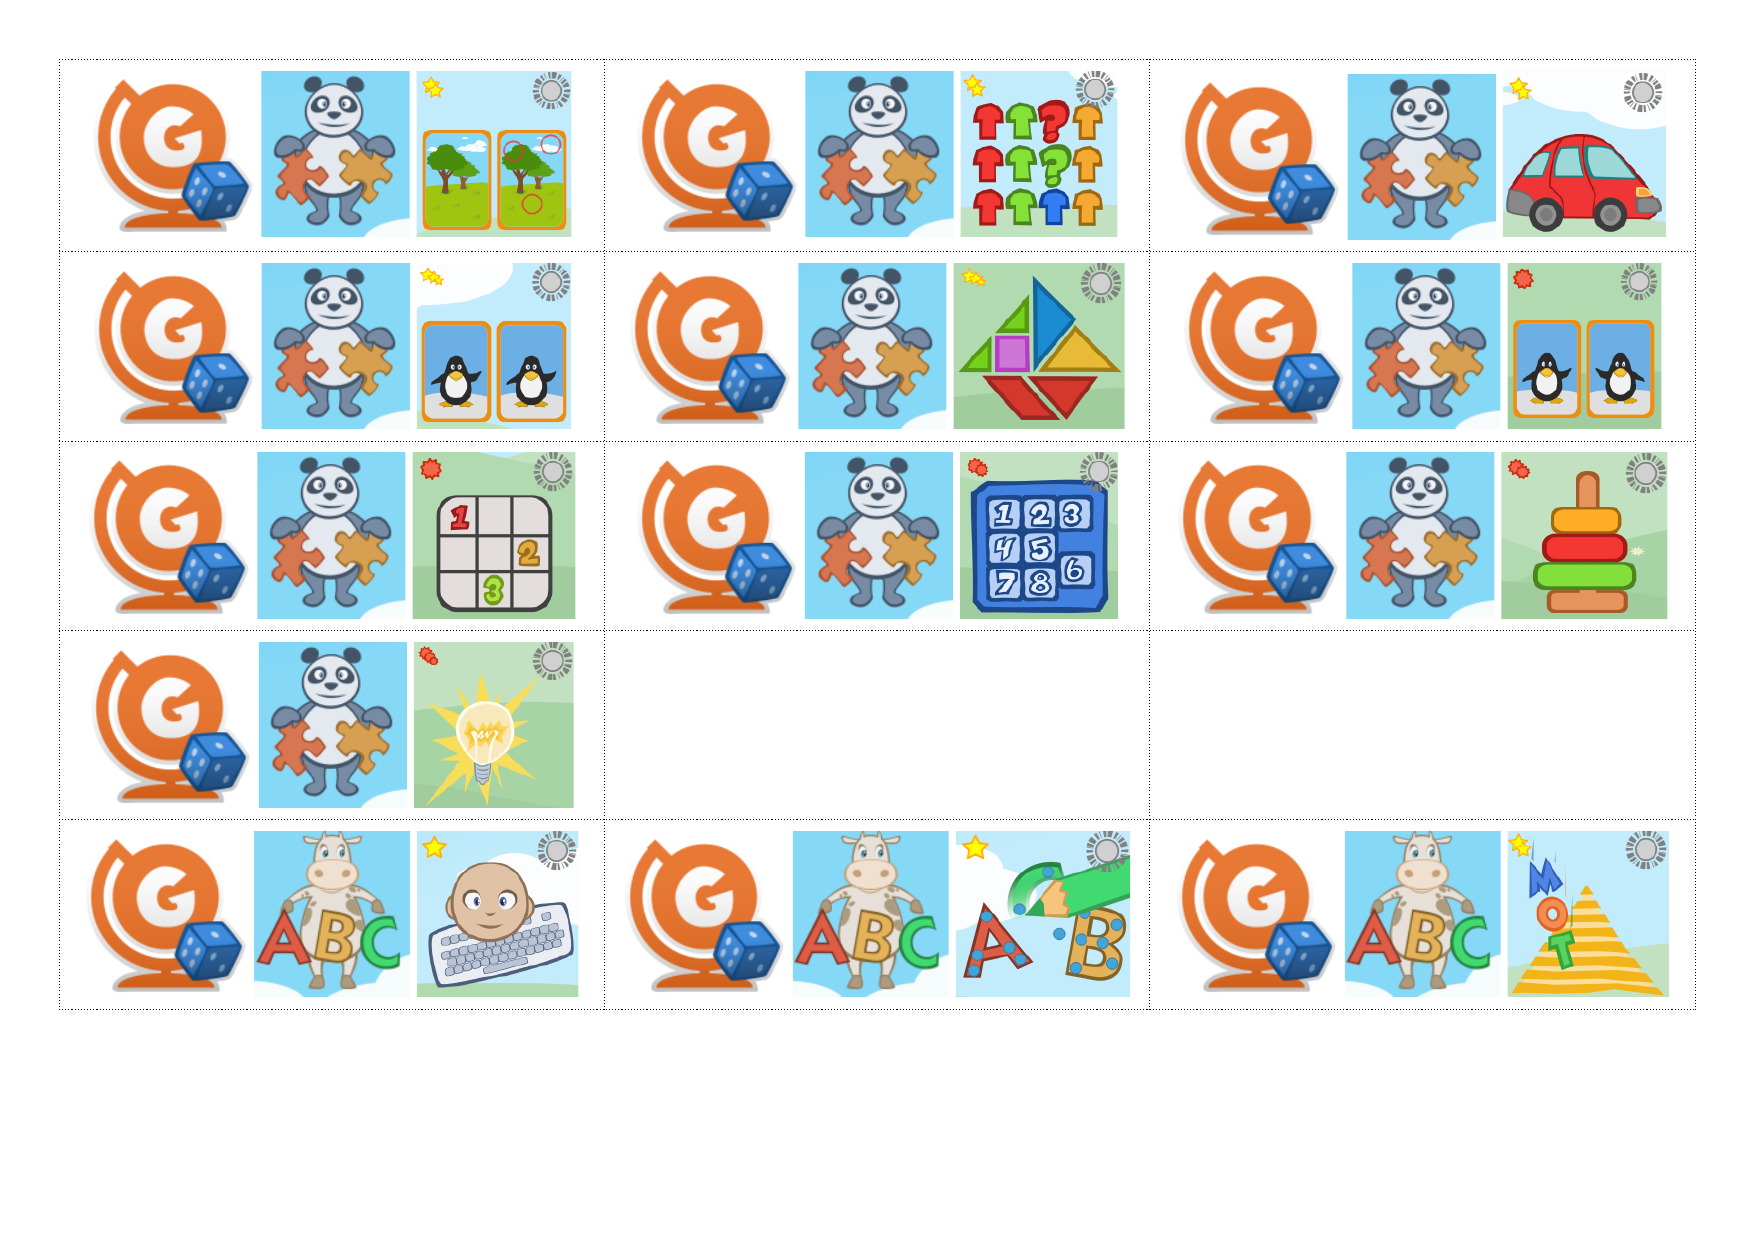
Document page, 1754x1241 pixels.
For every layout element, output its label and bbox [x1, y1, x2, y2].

picture [960, 452, 1118, 619]
table_cell [604, 819, 1149, 1009]
picture [412, 452, 576, 619]
picture [1507, 831, 1669, 997]
picture [1502, 71, 1666, 237]
picture [635, 452, 798, 619]
picture [1346, 452, 1495, 619]
table_cell [1149, 251, 1695, 441]
picture [960, 71, 1118, 237]
picture [261, 71, 410, 237]
table_cell [1149, 630, 1695, 819]
table_cell [1149, 819, 1695, 1009]
table_cell [59, 441, 604, 630]
picture [254, 831, 410, 997]
picture [84, 831, 248, 997]
picture [636, 71, 799, 237]
picture [1352, 263, 1501, 429]
picture [413, 642, 574, 808]
picture [1507, 263, 1662, 429]
picture [805, 71, 954, 237]
picture [417, 831, 579, 997]
picture [1347, 74, 1496, 240]
table_cell [604, 630, 1149, 819]
picture [1344, 831, 1501, 997]
table_cell [604, 59, 1149, 251]
picture [1176, 452, 1340, 619]
table_cell [59, 630, 604, 819]
picture [87, 452, 251, 619]
picture [257, 452, 406, 619]
picture [792, 831, 949, 997]
picture [955, 831, 1130, 997]
picture [258, 642, 407, 808]
table_cell [59, 59, 604, 251]
picture [261, 263, 410, 429]
picture [1501, 452, 1668, 619]
picture [798, 263, 947, 429]
picture [953, 263, 1125, 429]
table_cell [1149, 441, 1695, 630]
picture [416, 71, 572, 237]
picture [416, 263, 571, 429]
picture [92, 71, 255, 237]
picture [1175, 831, 1338, 997]
picture [1178, 74, 1341, 240]
picture [804, 452, 953, 619]
table_cell [1149, 59, 1695, 251]
picture [628, 263, 792, 429]
picture [92, 263, 255, 429]
picture [1182, 263, 1346, 429]
table_cell [604, 441, 1149, 630]
table_cell [604, 251, 1149, 441]
table_cell [59, 819, 604, 1009]
table_cell [59, 251, 604, 441]
picture [623, 831, 786, 997]
picture [89, 642, 252, 808]
